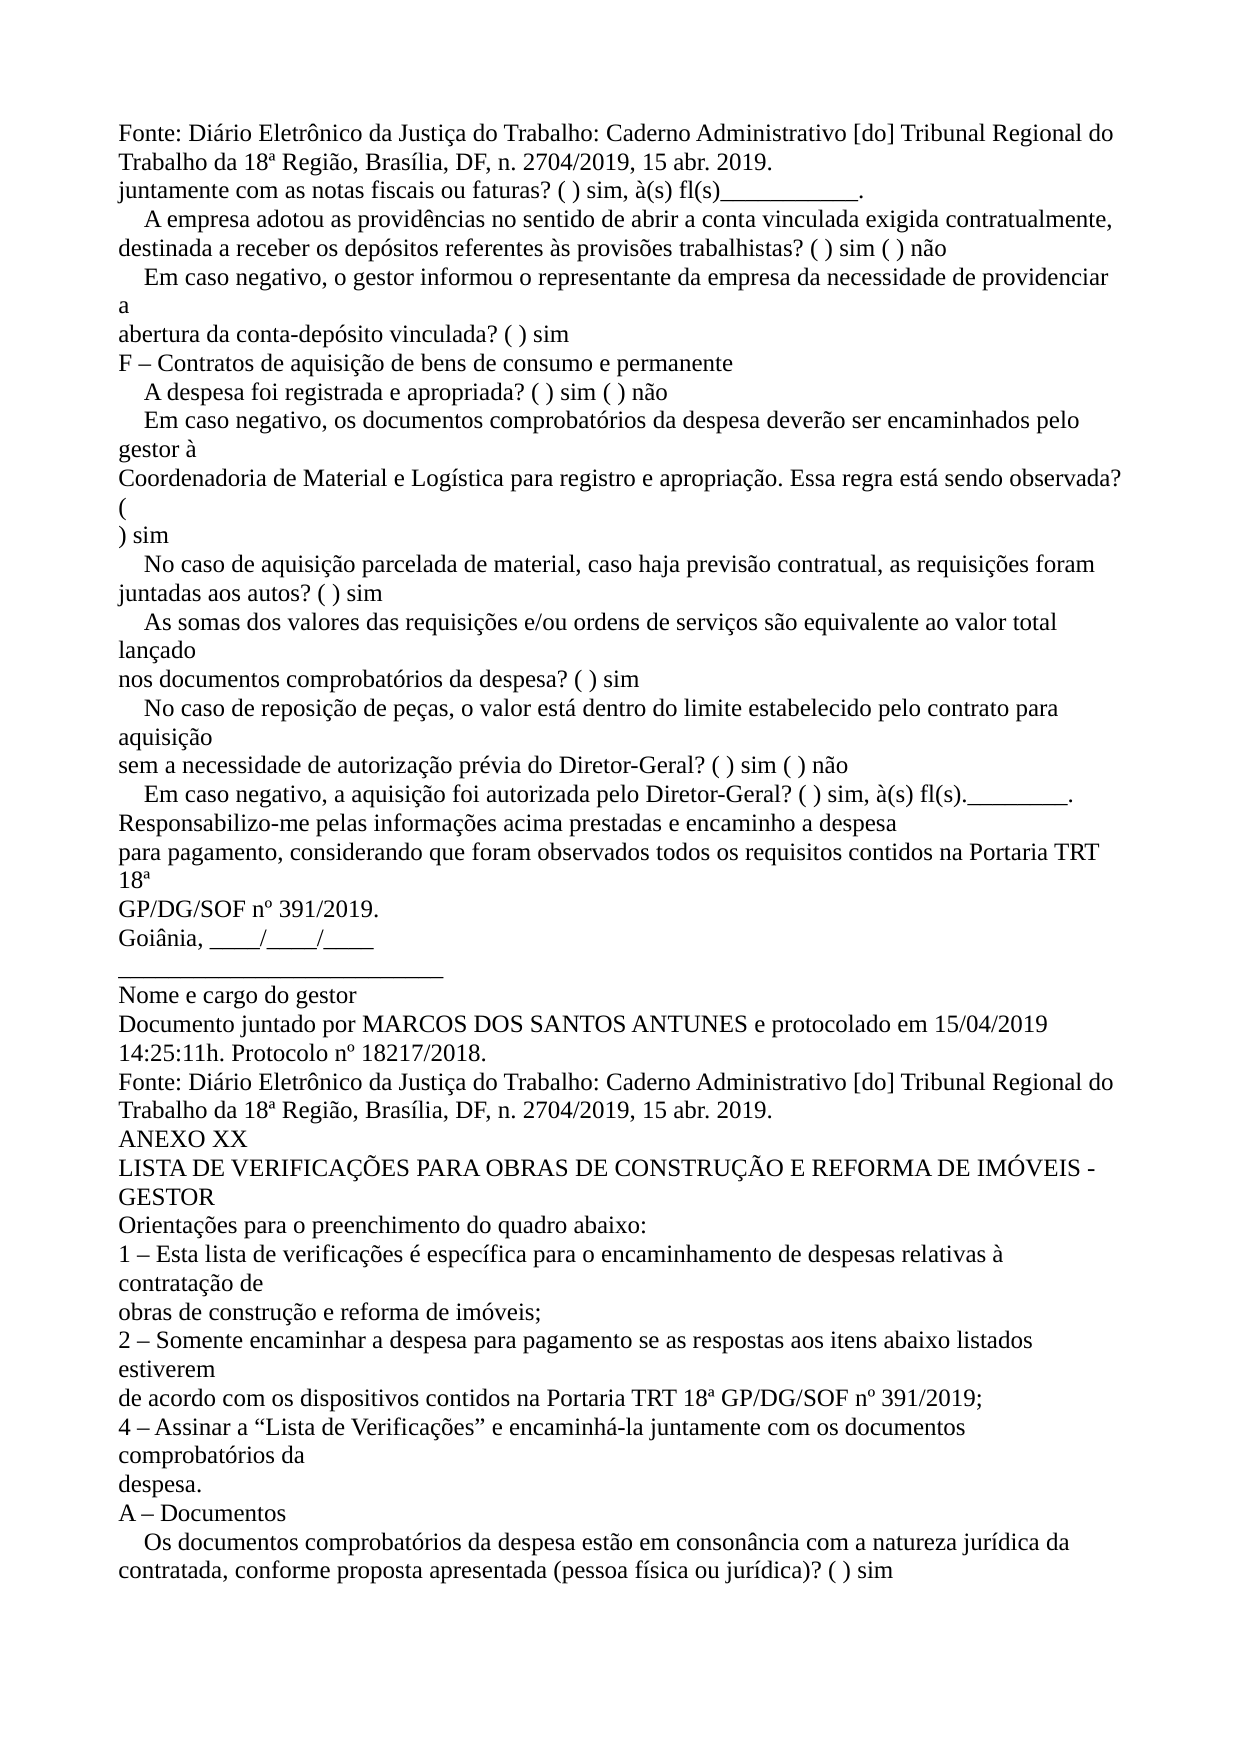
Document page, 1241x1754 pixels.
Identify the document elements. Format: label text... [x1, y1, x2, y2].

text 4 – Assinar a “Lista de Verificações” e encaminhá-la juntamente com os documentos comprobatórios da [118, 1412, 1122, 1469]
text nos documentos comprobatórios da despesa? ( ) sim [118, 664, 1122, 693]
text  No caso de aquisição parcelada de material, caso haja previsão contratual, as requisições foram [118, 549, 1122, 578]
text para pagamento, considerando que foram observados todos os requisitos contidos na Portaria TRT 18ª [118, 837, 1122, 894]
text Nome e cargo do gestor [118, 981, 1122, 1009]
text  Os documentos comprobatórios da despesa estão em consonância com a natureza jurídica da [118, 1527, 1122, 1556]
text destinada a receber os depósitos referentes às provisões trabalhistas? ( ) sim ( ) não [118, 233, 1122, 262]
text  Em caso negativo, a aquisição foi autorizada pelo Diretor-Geral? ( ) sim, à(s) fl(s).________. [118, 779, 1122, 808]
text contratada, conforme proposta apresentada (pessoa física ou jurídica)? ( ) sim [118, 1556, 1122, 1584]
text juntadas aos autos? ( ) sim [118, 578, 1122, 607]
text F – Contratos de aquisição de bens de consumo e permanente [118, 348, 1122, 377]
text  Em caso negativo, os documentos comprobatórios da despesa deverão ser encaminhados pelo gestor à [118, 406, 1122, 463]
text Goiânia, ____/____/____ [118, 923, 1122, 952]
text Coordenadoria de Material e Logística para registro e apropriação. Essa regra está sendo observada? ( [118, 463, 1122, 521]
text ) sim [118, 521, 1122, 549]
text  No caso de reposição de peças, o valor está dentro do limite estabelecido pelo contrato para aquisição [118, 693, 1122, 751]
text  A despesa foi registrada e apropriada? ( ) sim ( ) não [118, 377, 1122, 406]
text LISTA DE VERIFICAÇÕES PARA OBRAS DE CONSTRUÇÃO E REFORMA DE IMÓVEIS - GESTOR [118, 1153, 1122, 1211]
text abertura da conta-depósito vinculada? ( ) sim [118, 319, 1122, 348]
text  A empresa adotou as providências no sentido de abrir a conta vinculada exigida contratualmente, [118, 204, 1122, 233]
text Fonte: Diário Eletrônico da Justiça do Trabalho: Caderno Administrativo [do] Tribunal Regional do Trabalho da 18ª Região, Brasília, DF, n. 2704/2019, 15 abr. 2019. [118, 1067, 1122, 1124]
text obras de construção e reforma de imóveis; [118, 1297, 1122, 1326]
text ANEXO XX [118, 1124, 1122, 1153]
text despesa. [118, 1469, 1122, 1498]
text de acordo com os dispositivos contidos na Portaria TRT 18ª GP/DG/SOF nº 391/2019; [118, 1383, 1122, 1412]
text juntamente com as notas fiscais ou faturas? ( ) sim, à(s) fl(s)___________. [118, 176, 1122, 204]
text A – Documentos [118, 1498, 1122, 1527]
text Responsabilizo-me pelas informações acima prestadas e encaminho a despesa [118, 808, 1122, 837]
text  As somas dos valores das requisições e/ou ordens de serviços são equivalente ao valor total lançado [118, 607, 1122, 664]
text Orientações para o preenchimento do quadro abaixo: [118, 1211, 1122, 1239]
text  Em caso negativo, o gestor informou o representante da empresa da necessidade de providenciar a [118, 262, 1122, 319]
text GP/DG/SOF nº 391/2019. [118, 894, 1122, 923]
text Fonte: Diário Eletrônico da Justiça do Trabalho: Caderno Administrativo [do] Tribunal Regional do Trabalho da 18ª Região, Brasília, DF, n. 2704/2019, 15 abr. 2019. [118, 118, 1122, 176]
text 2 – Somente encaminhar a despesa para pagamento se as respostas aos itens abaixo listados estiverem [118, 1326, 1122, 1383]
text sem a necessidade de autorização prévia do Diretor-Geral? ( ) sim ( ) não [118, 751, 1122, 779]
text Documento juntado por MARCOS DOS SANTOS ANTUNES e protocolado em 15/04/2019 14:25:11h. Protocolo nº 18217/2018. [118, 1009, 1122, 1067]
text 1 – Esta lista de verificações é específica para o encaminhamento de despesas relativas à contratação de [118, 1239, 1122, 1297]
text __________________________ [118, 952, 1122, 981]
